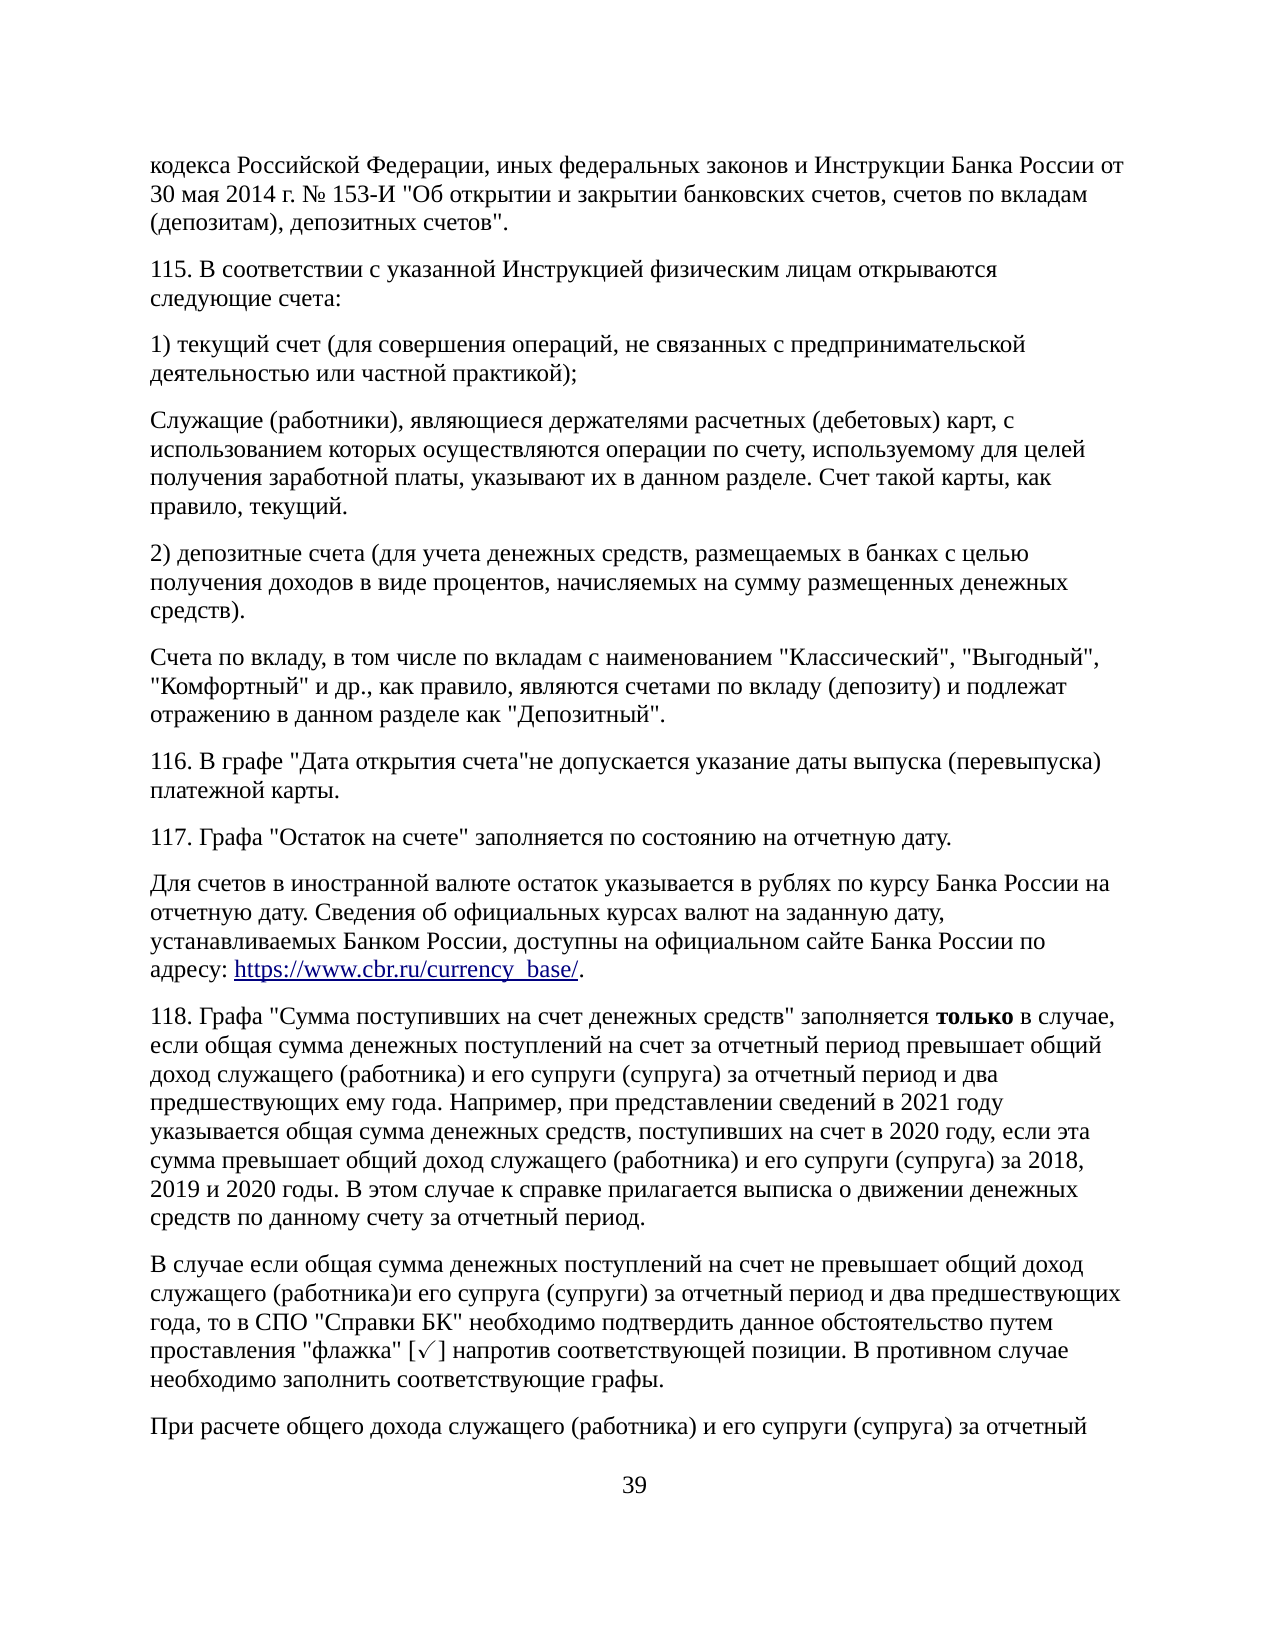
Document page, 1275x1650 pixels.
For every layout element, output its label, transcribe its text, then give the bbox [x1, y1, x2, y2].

text Счета по вкладу, в том числе по вкладам с наименованием "Классический", "Выгодный", "Комфортный" и др., как правило, являются счетами по вкладу (депозиту) и подлежат отражению в данном разделе как "Депозитный". [150, 642, 1125, 728]
text 116. В графе "Дата открытия счета"не допускается указание даты выпуска (перевыпуска) платежной карты. [150, 746, 1125, 804]
text кодекса Российской Федерации, иных федеральных законов и Инструкции Банка России от 30 мая 2014 г. № 153-И "Об открытии и закрытии банковских счетов, счетов по вкладам (депозитам), депозитных счетов". [150, 150, 1125, 236]
text 2) депозитные счета (для учета денежных средств, размещаемых в банках с целью получения доходов в виде процентов, начисляемых на сумму размещенных денежных средств). [150, 538, 1125, 624]
text 118. Графа "Сумма поступивших на счет денежных средств" заполняется только в случае, если общая сумма денежных поступлений на счет за отчетный период превышает общий доход служащего (работника) и его супруги (супруга) за отчетный период и два предшествующих ему года. Например, при представлении сведений в 2021 году указывается общая сумма денежных средств, поступивших на счет в 2020 году, если эта сумма превышает общий доход служащего (работника) и его супруги (супруга) за 2018, 2019 и 2020 годы. В этом случае к справке прилагается выписка о движении денежных средств по данному счету за отчетный период. [150, 1001, 1125, 1231]
text Служащие (работники), являющиеся держателями расчетных (дебетовых) карт, с использованием которых осуществляются операции по счету, используемому для целей получения заработной платы, указывают их в данном разделе. Счет такой карты, как правило, текущий. [150, 405, 1125, 520]
text Для счетов в иностранной валюте остаток указывается в рублях по курсу Банка России на отчетную дату. Сведения об официальных курсах валют на заданную дату, устанавливаемых Банком России, доступны на официальном сайте Банка России по адресу: https://www.cbr.ru/currency_base/. [150, 868, 1125, 983]
text В случае если общая сумма денежных поступлений на счет не превышает общий доход служащего (работника)и его супруга (супруги) за отчетный период и два предшествующих года, то в СПО "Справки БК" необходимо подтвердить данное обстоятельство путем проставления "флажка" [✓] напротив соответствующей позиции. В противном случае необходимо заполнить соответствующие графы. [150, 1249, 1125, 1393]
text При расчете общего дохода служащего (работника) и его супруги (супруга) за отчетный [150, 1411, 1125, 1439]
text 115. В соответствии с указанной Инструкцией физическим лицам открываются следующие счета: [150, 254, 1125, 312]
text 117. Графа "Остаток на счете" заполняется по состоянию на отчетную дату. [150, 822, 1125, 850]
text 1) текущий счет (для совершения операций, не связанных с предпринимательской деятельностью или частной практикой); [150, 329, 1125, 387]
